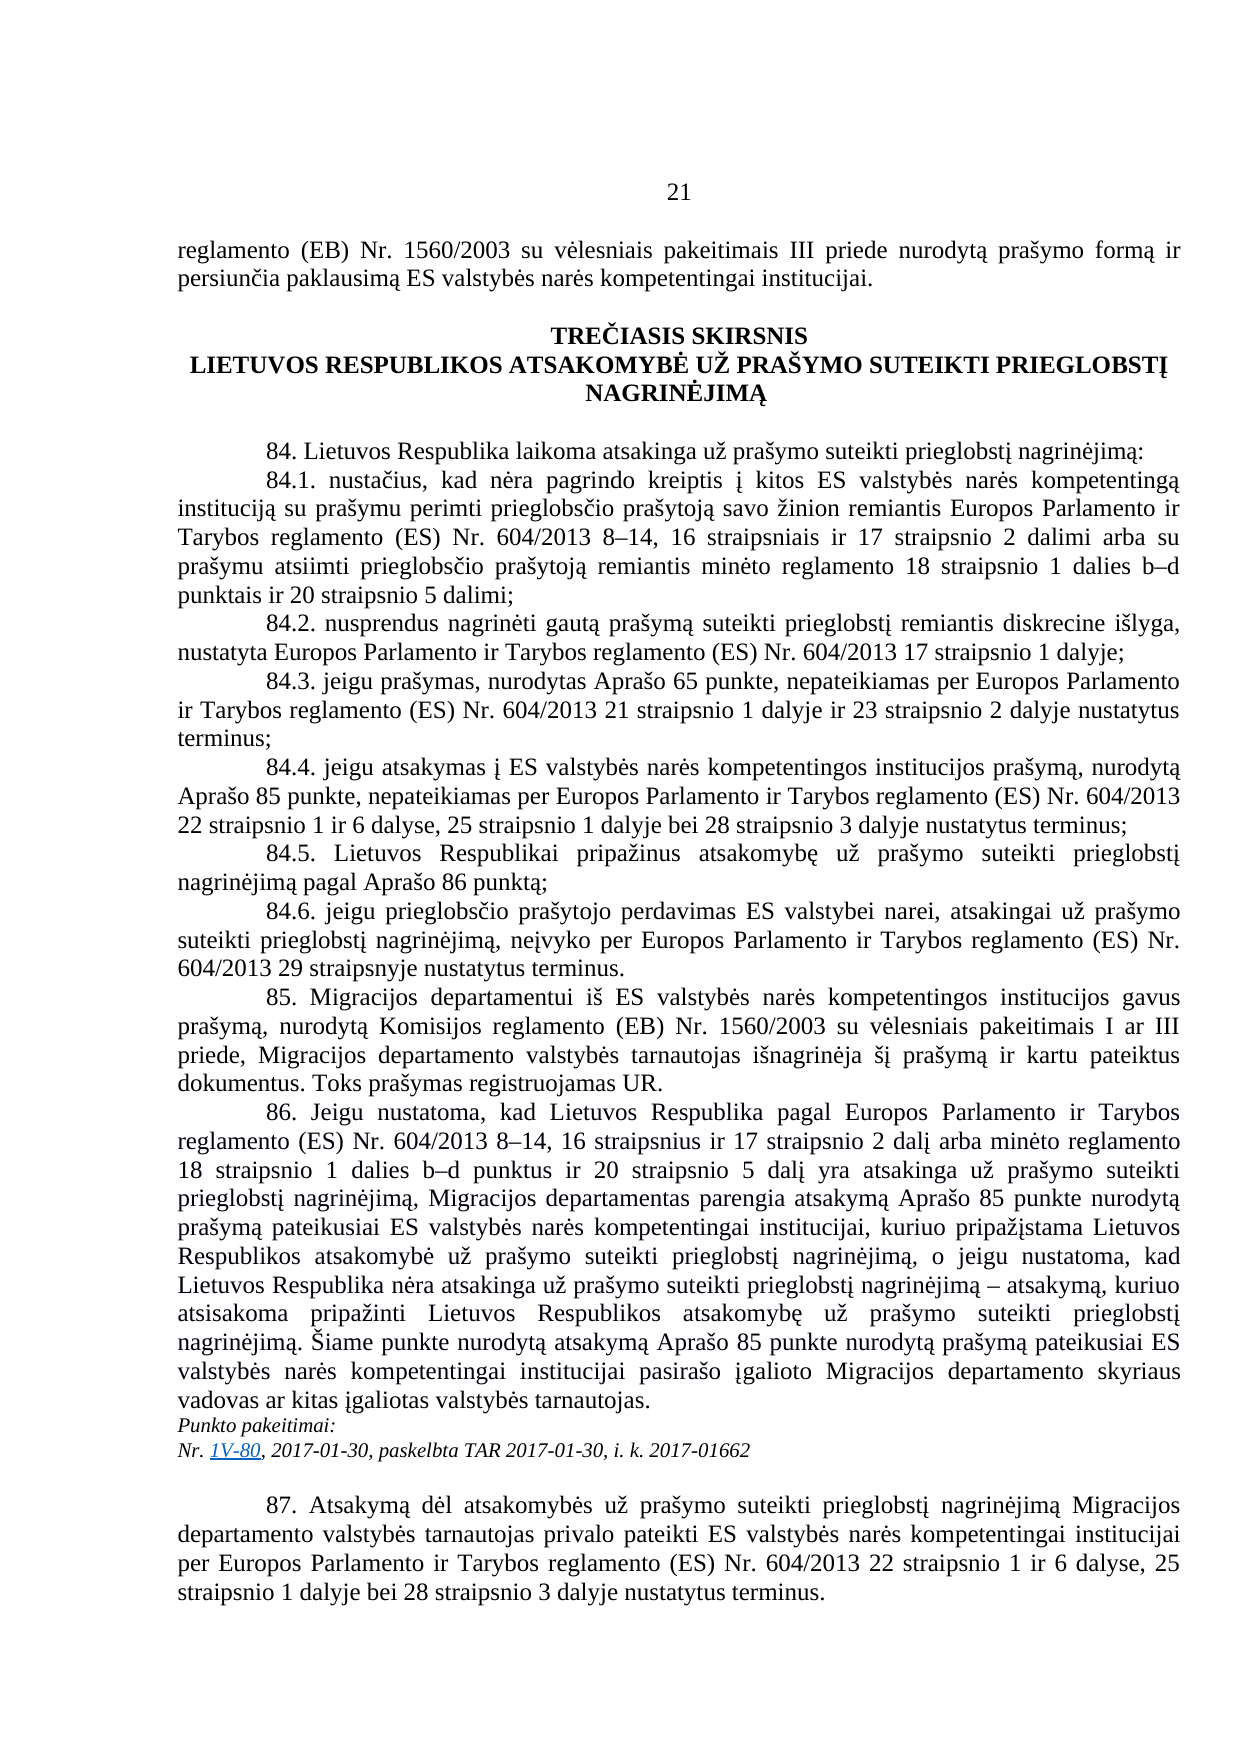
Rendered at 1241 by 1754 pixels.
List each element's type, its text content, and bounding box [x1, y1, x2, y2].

text Punkto pakeitimai: [177, 1413, 1181, 1437]
text 84.2. nusprendus nagrinėti gautą prašymą suteikti prieglobstį remiantis diskrecine išlyga, nustatyta Europos Parlamento ir Tarybos reglamento (ES) Nr. 604/2013 17 straipsnio 1 dalyje; [177, 608, 1181, 666]
text 84. Lietuvos Respublika laikoma atsakinga už prašymo suteikti prieglobstį nagrinėjimą: [177, 436, 1181, 465]
text 84.4. jeigu atsakymas į ES valstybės narės kompetentingos institucijos prašymą, nurodytą Aprašo 85 punkte, nepateikiamas per Europos Parlamento ir Tarybos reglamento (ES) Nr. 604/2013 22 straipsnio 1 ir 6 dalyse, 25 straipsnio 1 dalyje bei 28 straipsnio 3 dalyje nustatytus terminus; [177, 752, 1181, 838]
text reglamento (EB) Nr. 1560/2003 su vėlesniais pakeitimais III priede nurodytą prašymo formą ir persiunčia paklausimą ES valstybės narės kompetentingai institucijai. [177, 235, 1181, 292]
text 84.3. jeigu prašymas, nurodytas Aprašo 65 punkte, nepateikiamas per Europos Parlamento ir Tarybos reglamento (ES) Nr. 604/2013 21 straipsnio 1 dalyje ir 23 straipsnio 2 dalyje nustatytus terminus; [177, 666, 1181, 752]
text LIETUVOS RESPUBLIKOS ATSAKOMYBĖ UŽ PRAŠYMO SUTEIKTI PRIEGLOBSTĮ NAGRINĖJIMĄ [177, 350, 1181, 407]
text 87. Atsakymą dėl atsakomybės už prašymo suteikti prieglobstį nagrinėjimą Migracijos departamento valstybės tarnautojas privalo pateikti ES valstybės narės kompetentingai institucijai per Europos Parlamento ir Tarybos reglamento (ES) Nr. 604/2013 22 straipsnio 1 ir 6 dalyse, 25 straipsnio 1 dalyje bei 28 straipsnio 3 dalyje nustatytus terminus. [177, 1490, 1181, 1605]
text Nr. 1V-80, 2017-01-30, paskelbta TAR 2017-01-30, i. k. 2017-01662 [177, 1437, 1181, 1462]
text 86. Jeigu nustatoma, kad Lietuvos Respublika pagal Europos Parlamento ir Tarybos reglamento (ES) Nr. 604/2013 8–14, 16 straipsnius ir 17 straipsnio 2 dalį arba minėto reglamento 18 straipsnio 1 dalies b–d punktus ir 20 straipsnio 5 dalį yra atsakinga už prašymo suteikti prieglobstį nagrinėjimą, Migracijos departamentas parengia atsakymą Aprašo 85 punkte nurodytą prašymą pateikusiai ES valstybės narės kompetentingai institucijai, kuriuo pripažįstama Lietuvos Respublikos atsakomybė už prašymo suteikti prieglobstį nagrinėjimą, o jeigu nustatoma, kad Lietuvos Respublika nėra atsakinga už prašymo suteikti prieglobstį nagrinėjimą – atsakymą, kuriuo atsisakoma pripažinti Lietuvos Respublikos atsakomybę už prašymo suteikti prieglobstį nagrinėjimą. Šiame punkte nurodytą atsakymą Aprašo 85 punkte nurodytą prašymą pateikusiai ES valstybės narės kompetentingai institucijai pasirašo įgalioto Migracijos departamento skyriaus vadovas ar kitas įgaliotas valstybės tarnautojas. [177, 1097, 1181, 1413]
text TREČIASIS SKIRSNIS [177, 321, 1181, 350]
text 84.1. nustačius, kad nėra pagrindo kreiptis į kitos ES valstybės narės kompetentingą instituciją su prašymu perimti prieglobsčio prašytoją savo žinion remiantis Europos Parlamento ir Tarybos reglamento (ES) Nr. 604/2013 8–14, 16 straipsniais ir 17 straipsnio 2 dalimi arba su prašymu atsiimti prieglobsčio prašytoją remiantis minėto reglamento 18 straipsnio 1 dalies b–d punktais ir 20 straipsnio 5 dalimi; [177, 465, 1181, 608]
text 85. Migracijos departamentui iš ES valstybės narės kompetentingos institucijos gavus prašymą, nurodytą Komisijos reglamento (EB) Nr. 1560/2003 su vėlesniais pakeitimais I ar III priede, Migracijos departamento valstybės tarnautojas išnagrinėja šį prašymą ir kartu pateiktus dokumentus. Toks prašymas registruojamas UR. [177, 982, 1181, 1097]
text 84.5. Lietuvos Respublikai pripažinus atsakomybę už prašymo suteikti prieglobstį nagrinėjimą pagal Aprašo 86 punktą; [177, 838, 1181, 896]
text 84.6. jeigu prieglobsčio prašytojo perdavimas ES valstybei narei, atsakingai už prašymo suteikti prieglobstį nagrinėjimą, neįvyko per Europos Parlamento ir Tarybos reglamento (ES) Nr. 604/2013 29 straipsnyje nustatytus terminus. [177, 896, 1181, 982]
